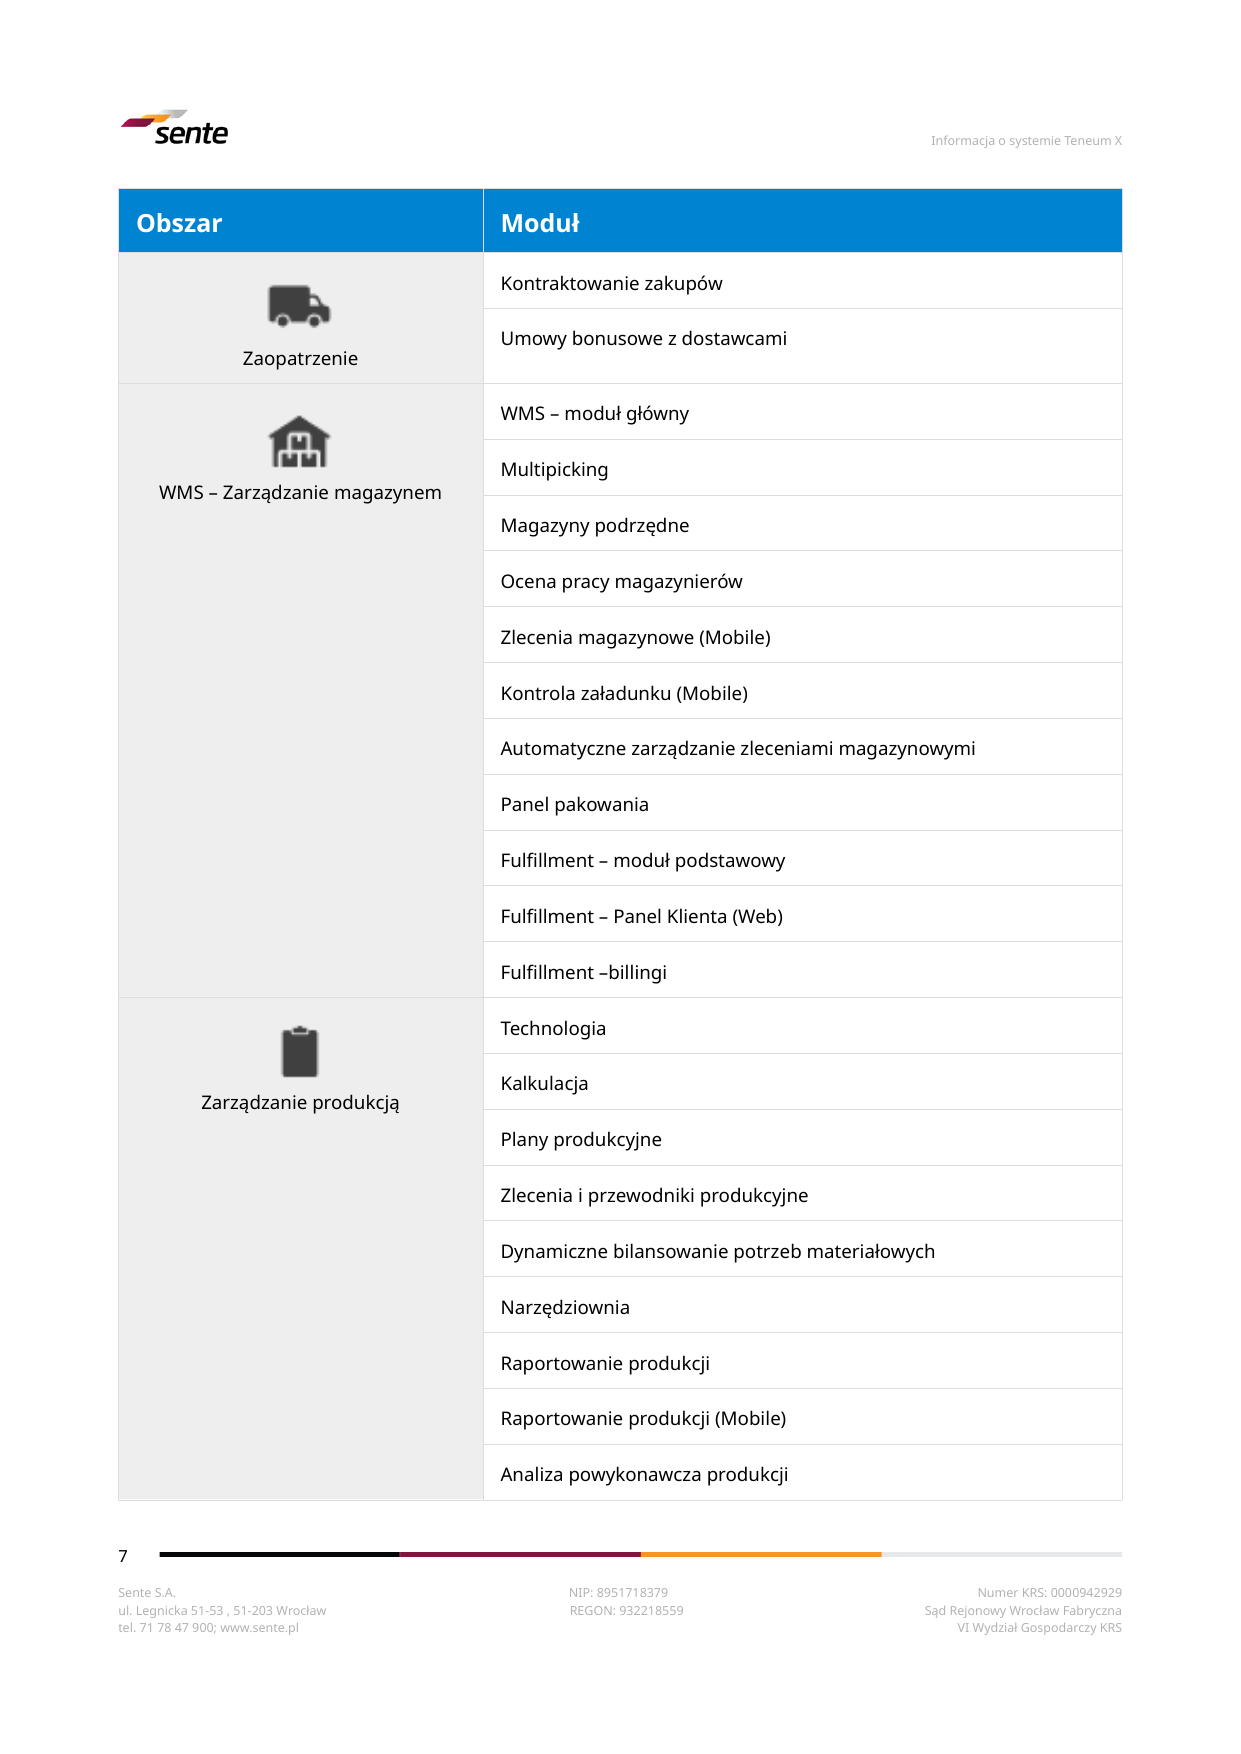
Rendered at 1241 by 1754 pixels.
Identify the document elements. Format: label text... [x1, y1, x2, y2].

table_cell Zarządzanie produkcją [119, 998, 483, 1499]
picture [262, 404, 338, 480]
table_cell Analiza powykonawcza produkcji [484, 1445, 1122, 1499]
table_cell Zlecenia i przewodniki produkcyjne [484, 1166, 1122, 1220]
table_cell Dynamiczne bilansowanie potrzeb materiałowych [484, 1221, 1122, 1276]
table_cell WMS – moduł główny [484, 384, 1122, 439]
table_cell Fulfillment – Panel Klienta (Web) [484, 886, 1122, 941]
picture [262, 269, 338, 345]
table_header Moduł [484, 189, 1122, 252]
table_cell Magazyny podrzędne [484, 496, 1122, 550]
table_cell Umowy bonusowe z dostawcami [484, 309, 1122, 383]
table_cell Raportowanie produkcji (Mobile) [484, 1389, 1122, 1444]
table_cell Kontrola załadunku (Mobile) [484, 663, 1122, 718]
picture [263, 1014, 338, 1090]
table_cell Ocena pracy magazynierów [484, 551, 1122, 606]
picture [159, 1552, 1123, 1557]
table_cell Plany produkcyjne [484, 1110, 1122, 1164]
table_cell Fulfillment –billingi [484, 942, 1122, 997]
picture [118, 107, 230, 146]
table_cell Technologia [484, 998, 1122, 1053]
table_cell Fulfillment – moduł podstawowy [484, 831, 1122, 885]
table_cell Panel pakowania [484, 775, 1122, 829]
table_cell Automatyczne zarządzanie zleceniami magazynowymi [484, 719, 1122, 774]
table_cell Kalkulacja [484, 1054, 1122, 1109]
table_cell Kontraktowanie zakupów [484, 253, 1122, 308]
table_cell Narzędziownia [484, 1277, 1122, 1332]
table_header Obszar [119, 189, 483, 252]
table_cell WMS – Zarządzanie magazynem [119, 384, 483, 997]
table_cell Zlecenia magazynowe (Mobile) [484, 607, 1122, 662]
table_cell Multipicking [484, 440, 1122, 494]
table_cell Raportowanie produkcji [484, 1333, 1122, 1388]
